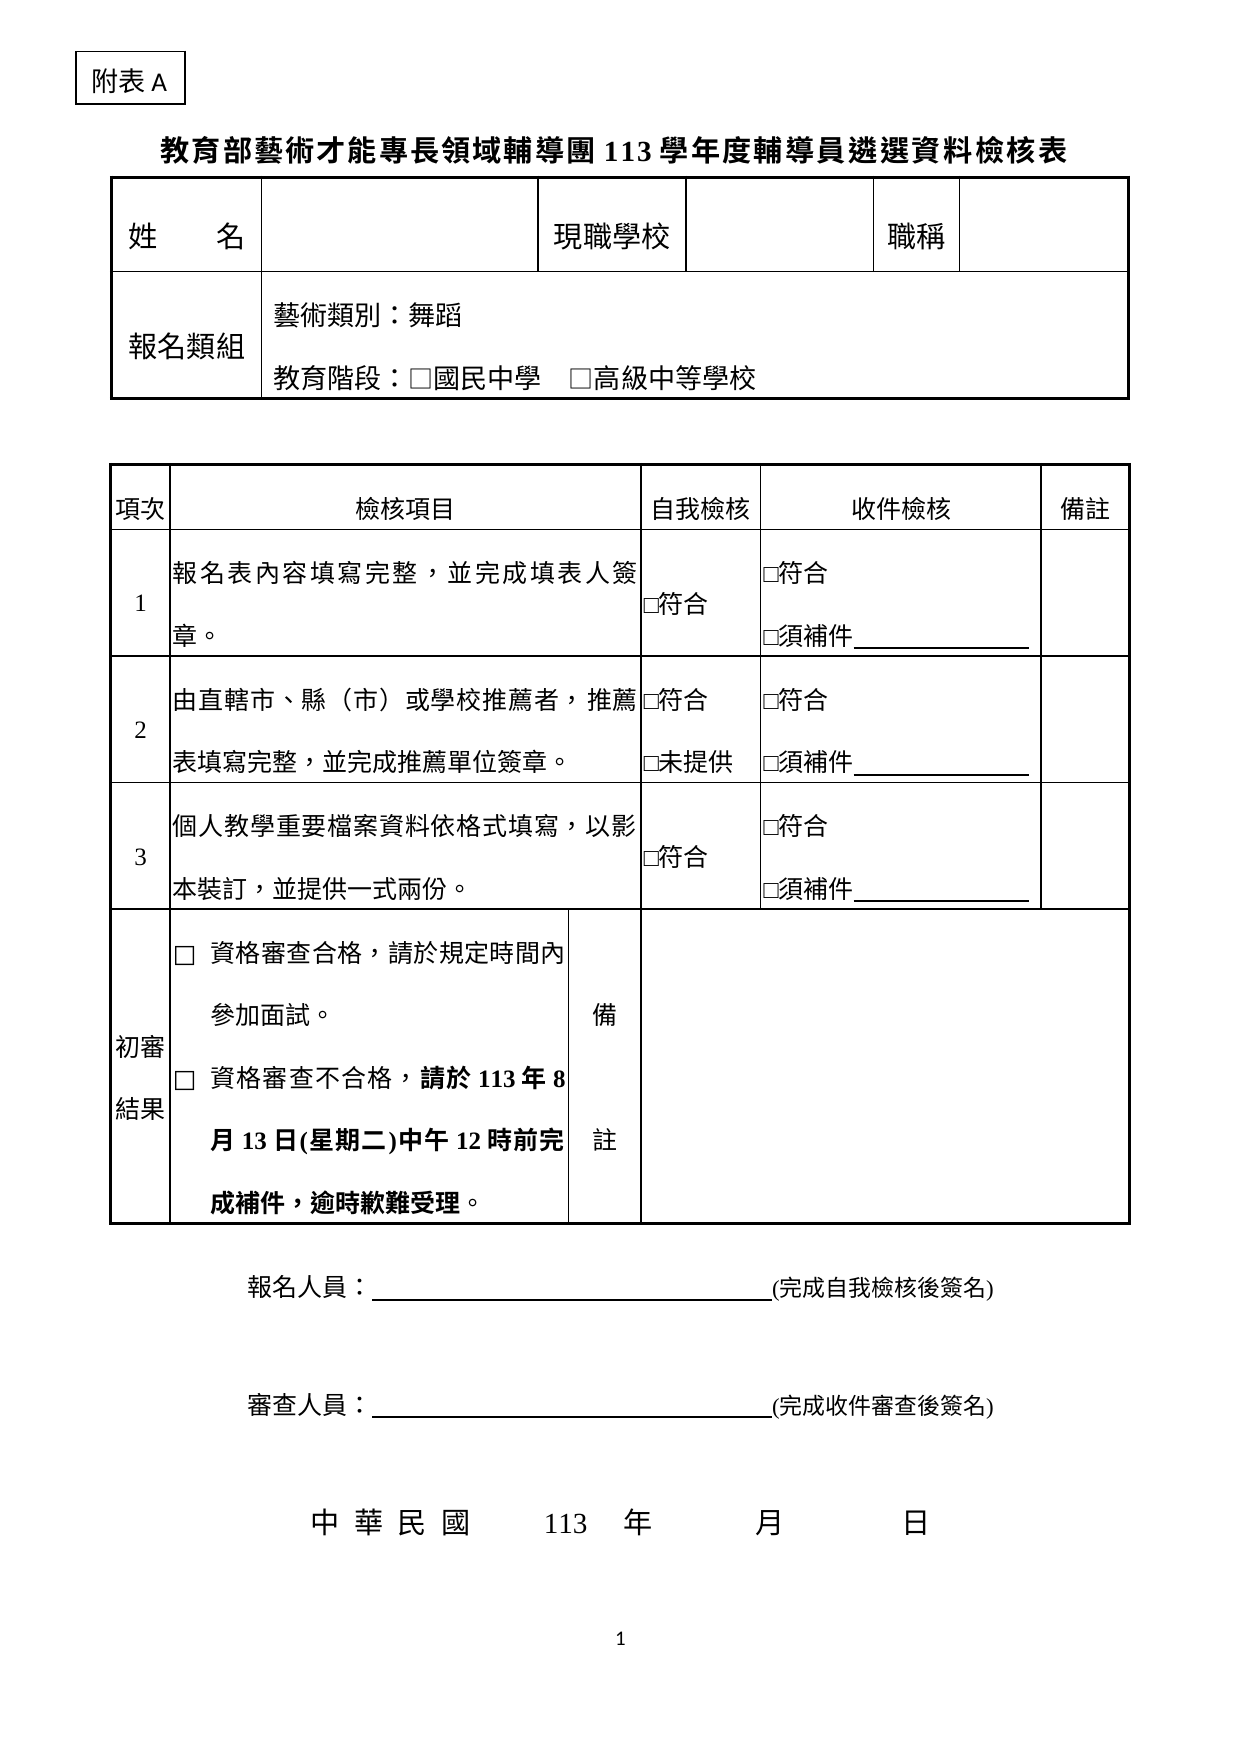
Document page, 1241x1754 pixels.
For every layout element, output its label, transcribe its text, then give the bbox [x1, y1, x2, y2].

text [77, 52, 184, 103]
table_header 現職學校 [539, 179, 685, 271]
table_cell □符合 □須補件 [761, 657, 1040, 782]
table_cell 3 [112, 783, 169, 908]
text 報名人員： (完成自我檢核後簽名) [75, 1244, 1165, 1307]
table_header 備註 [1042, 466, 1128, 528]
table_cell 2 [112, 657, 169, 782]
table_cell 藝術類別：舞蹈 教育階段：□國民中學 □高級中等學校 [262, 272, 1127, 397]
table_header 職稱 [874, 179, 959, 271]
text 審查人員： (完成收件審查後簽名) [75, 1362, 1165, 1424]
table_cell [642, 910, 1128, 1222]
table_header [262, 179, 537, 271]
table_cell [1042, 530, 1128, 655]
table_cell □符合 □未提供 [642, 657, 760, 782]
text 教育部藝術才能專長領域輔導團113學年度輔導員遴選資料檢核表 [75, 107, 1153, 169]
table_header 收件檢核 [761, 466, 1040, 528]
table_header [960, 179, 1127, 271]
table_cell 備 註 [569, 910, 640, 1222]
table_cell 個人教學重要檔案資料依格式填寫，以影本裝訂，並提供一式兩份。 [171, 783, 640, 908]
table_cell 由直轄市、縣（市）或學校推薦者，推薦表填寫完整，並完成推薦單位簽章。 [171, 657, 640, 782]
table_header 檢核項目 [171, 466, 640, 528]
table_cell 1 [112, 530, 169, 655]
table_header 項次 [112, 466, 169, 528]
table_cell 初審結果 [112, 910, 169, 1222]
table_cell □符合 [642, 530, 760, 655]
table_cell 報名表內容填寫完整，並完成填表人簽章。 [171, 530, 640, 655]
table_cell 資格審查合格，請於規定時間內參加面試。 資格審查不合格，請於113年8月13日(星期二)中午12時前完成補件，逾時歉難受理。 [171, 910, 568, 1222]
table_header [687, 179, 873, 271]
table_cell 報名類組 [113, 272, 261, 397]
table_cell □符合 □須補件 [761, 783, 1040, 908]
table_cell □符合 □須補件 [761, 530, 1040, 655]
table_cell [1042, 657, 1128, 782]
table_header 姓 名 [113, 179, 261, 271]
text 附表A [92, 59, 169, 96]
table_cell □符合 [642, 783, 760, 908]
table_cell [1042, 783, 1128, 908]
text 中 華 民 國 113 年 月 日 [75, 1479, 1165, 1542]
table_header 自我檢核 [642, 466, 760, 528]
